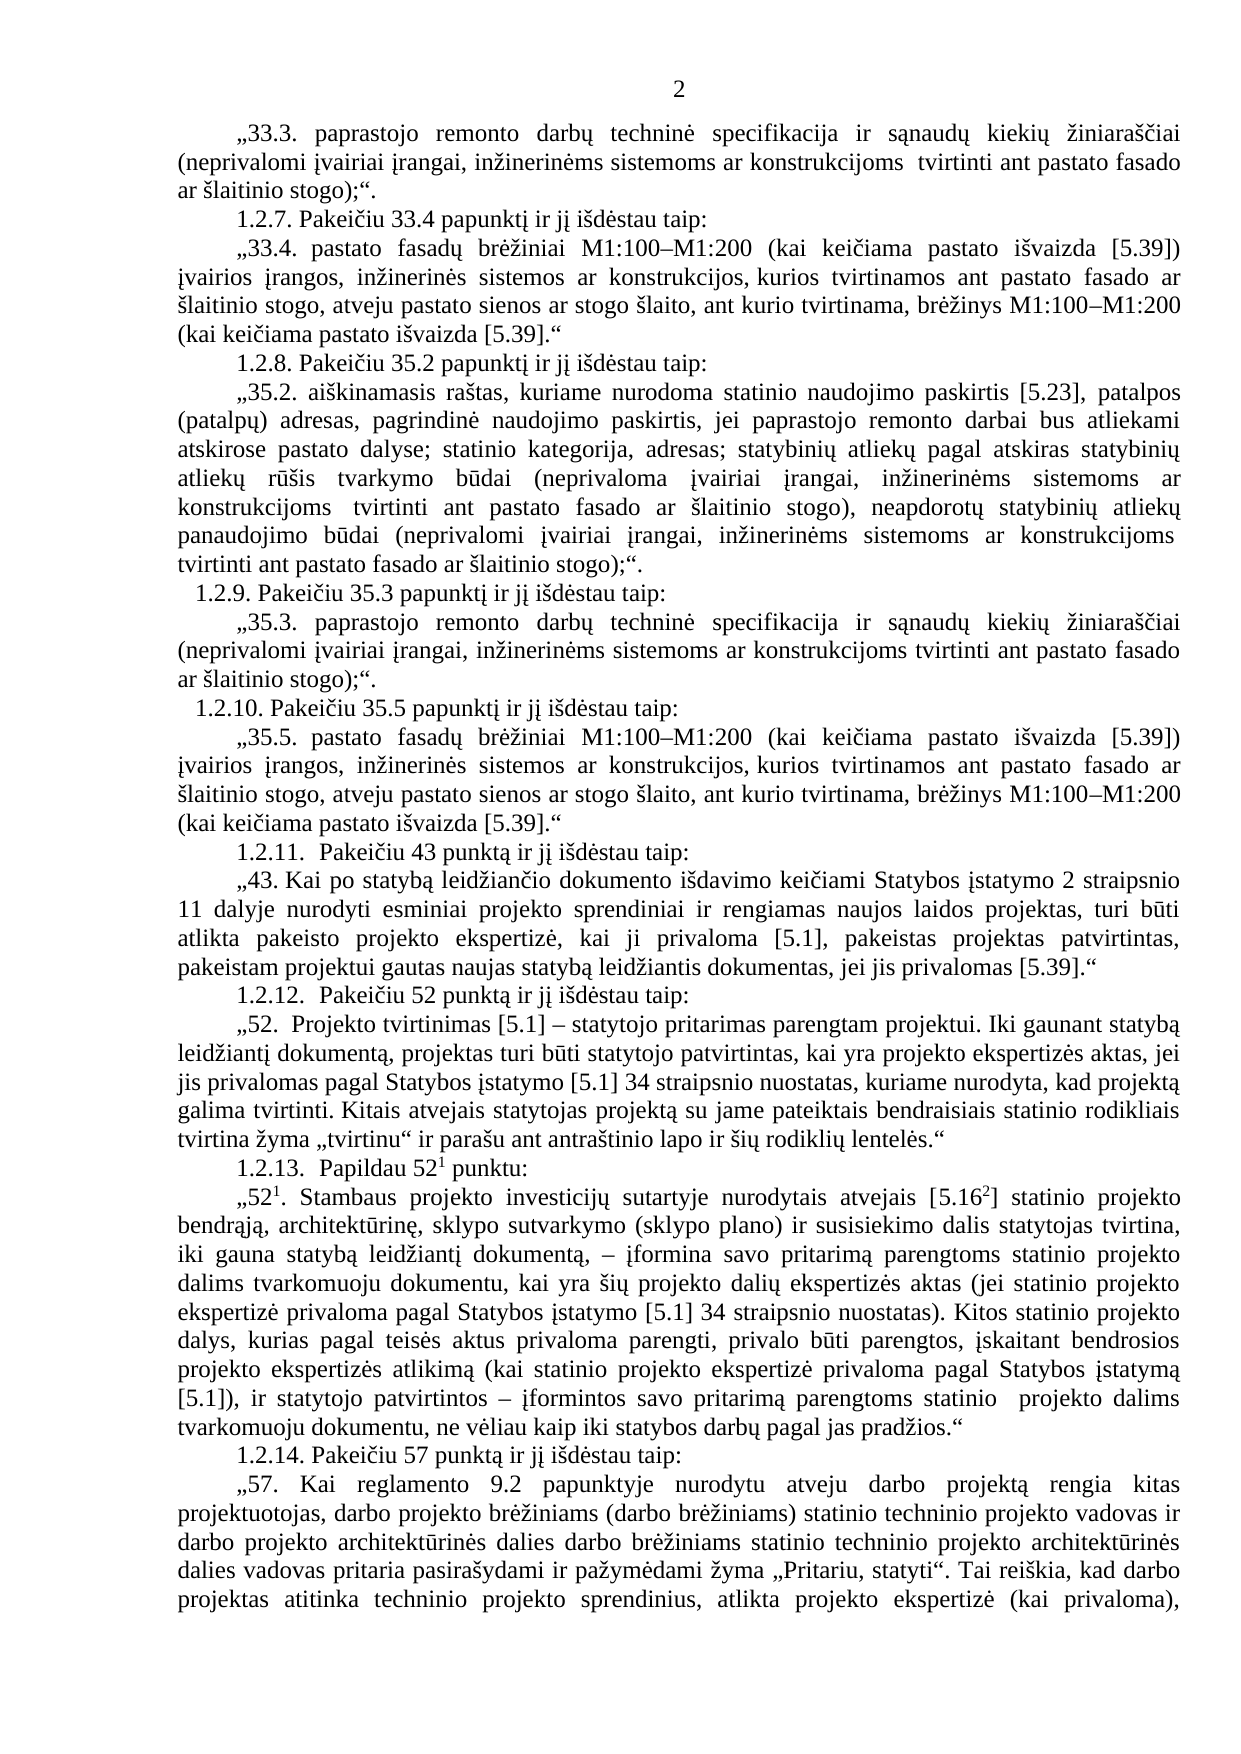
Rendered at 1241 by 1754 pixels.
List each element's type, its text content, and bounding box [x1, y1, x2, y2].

text 1.2.9. Pakeičiu 35.3 papunktį ir jį išdėstau taip: [177, 578, 1181, 607]
text „35.5. pastato fasadų brėžiniai M1:100–M1:200 (kai keičiama pastato išvaizda [5.39]) įvairios įrangos, inžinerinės sistemos ar konstrukcijos, kurios tvirtinamos ant pastato fasado ar šlaitinio stogo, atveju pastato sienos ar stogo šlaito, ant kurio tvirtinama, brėžinys M1:100–M1:200 (kai keičiama pastato išvaizda [5.39].“ [177, 722, 1181, 837]
text „43. Kai po statybą leidžiančio dokumento išdavimo keičiami Statybos įstatymo 2 straipsnio 11 dalyje nurodyti esminiai projekto sprendiniai ir rengiamas naujos laidos projektas, turi būti atlikta pakeisto projekto ekspertizė, kai ji privaloma [5.1], pakeistas projektas patvirtintas, pakeistam projektui gautas naujas statybą leidžiantis dokumentas, jei jis privalomas [5.39].“ [177, 866, 1181, 981]
text „33.4. pastato fasadų brėžiniai M1:100–M1:200 (kai keičiama pastato išvaizda [5.39]) įvairios įrangos, inžinerinės sistemos ar konstrukcijos, kurios tvirtinamos ant pastato fasado ar šlaitinio stogo, atveju pastato sienos ar stogo šlaito, ant kurio tvirtinama, brėžinys M1:100–M1:200 (kai keičiama pastato išvaizda [5.39].“ [177, 233, 1181, 348]
text 1.2.10. Pakeičiu 35.5 papunktį ir jį išdėstau taip: [177, 693, 1181, 722]
text 1.2.8. Pakeičiu 35.2 papunktį ir jį išdėstau taip: [177, 348, 1181, 377]
text „52. Projekto tvirtinimas [5.1] – statytojo pritarimas parengtam projektui. Iki gaunant statybą leidžiantį dokumentą, projektas turi būti statytojo patvirtintas, kai yra projekto ekspertizės aktas, jei jis privalomas pagal Statybos įstatymo [5.1] 34 straipsnio nuostatas, kuriame nurodyta, kad projektą galima tvirtinti. Kitais atvejais statytojas projektą su jame pateiktais bendraisiais statinio rodikliais tvirtina žyma „tvirtinu“ ir parašu ant antraštinio lapo ir šių rodiklių lentelės.“ [177, 1009, 1181, 1153]
text 1.2.12. Pakeičiu 52 punktą ir jį išdėstau taip: [177, 981, 1181, 1009]
text 1.2.13. Papildau 521 punktu: [177, 1153, 1181, 1182]
text „57. Kai reglamento 9.2 papunktyje nurodytu atveju darbo projektą rengia kitas projektuotojas, darbo projekto brėžiniams (darbo brėžiniams) statinio techninio projekto vadovas ir darbo projekto architektūrinės dalies darbo brėžiniams statinio techninio projekto architektūrinės dalies vadovas pritaria pasirašydami ir pažymėdami žyma „Pritariu, statyti“. Tai reiškia, kad darbo projektas atitinka techninio projekto sprendinius, atlikta projekto ekspertizė (kai privaloma), [177, 1469, 1181, 1613]
text „35.3. paprastojo remonto darbų techninė specifikacija ir sąnaudų kiekių žiniaraščiai (neprivalomi įvairiai įrangai, inžinerinėms sistemoms ar konstrukcijoms tvirtinti ant pastato fasado ar šlaitinio stogo);“. [177, 607, 1181, 693]
text 1.2.7. Pakeičiu 33.4 papunktį ir jį išdėstau taip: [177, 204, 1181, 233]
text „521. Stambaus projekto investicijų sutartyje nurodytais atvejais [5.162] statinio projekto bendrąją, architektūrinę, sklypo sutvarkymo (sklypo plano) ir susisiekimo dalis statytojas tvirtina, iki gauna statybą leidžiantį dokumentą, – įformina savo pritarimą parengtoms statinio projekto dalims tvarkomuoju dokumentu, kai yra šių projekto dalių ekspertizės aktas (jei statinio projekto ekspertizė privaloma pagal Statybos įstatymo [5.1] 34 straipsnio nuostatas). Kitos statinio projekto dalys, kurias pagal teisės aktus privaloma parengti, privalo būti parengtos, įskaitant bendrosios projekto ekspertizės atlikimą (kai statinio projekto ekspertizė privaloma pagal Statybos įstatymą [5.1]), ir statytojo patvirtintos – įformintos savo pritarimą parengtoms statinio projekto dalims tvarkomuoju dokumentu, ne vėliau kaip iki statybos darbų pagal jas pradžios.“ [177, 1182, 1181, 1441]
text 1.2.14. Pakeičiu 57 punktą ir jį išdėstau taip: [177, 1441, 1181, 1469]
text „33.3. paprastojo remonto darbų techninė specifikacija ir sąnaudų kiekių žiniaraščiai (neprivalomi įvairiai įrangai, inžinerinėms sistemoms ar konstrukcijoms tvirtinti ant pastato fasado ar šlaitinio stogo);“. [177, 118, 1181, 204]
text 1.2.11. Pakeičiu 43 punktą ir jį išdėstau taip: [177, 837, 1181, 866]
text „35.2. aiškinamasis raštas, kuriame nurodoma statinio naudojimo paskirtis [5.23], patalpos (patalpų) adresas, pagrindinė naudojimo paskirtis, jei paprastojo remonto darbai bus atliekami atskirose pastato dalyse; statinio kategorija, adresas; statybinių atliekų pagal atskiras statybinių atliekų rūšis tvarkymo būdai (neprivaloma įvairiai įrangai, inžinerinėms sistemoms ar konstrukcijoms tvirtinti ant pastato fasado ar šlaitinio stogo), neapdorotų statybinių atliekų panaudojimo būdai (neprivalomi įvairiai įrangai, inžinerinėms sistemoms ar konstrukcijoms tvirtinti ant pastato fasado ar šlaitinio stogo);“. [177, 377, 1181, 578]
